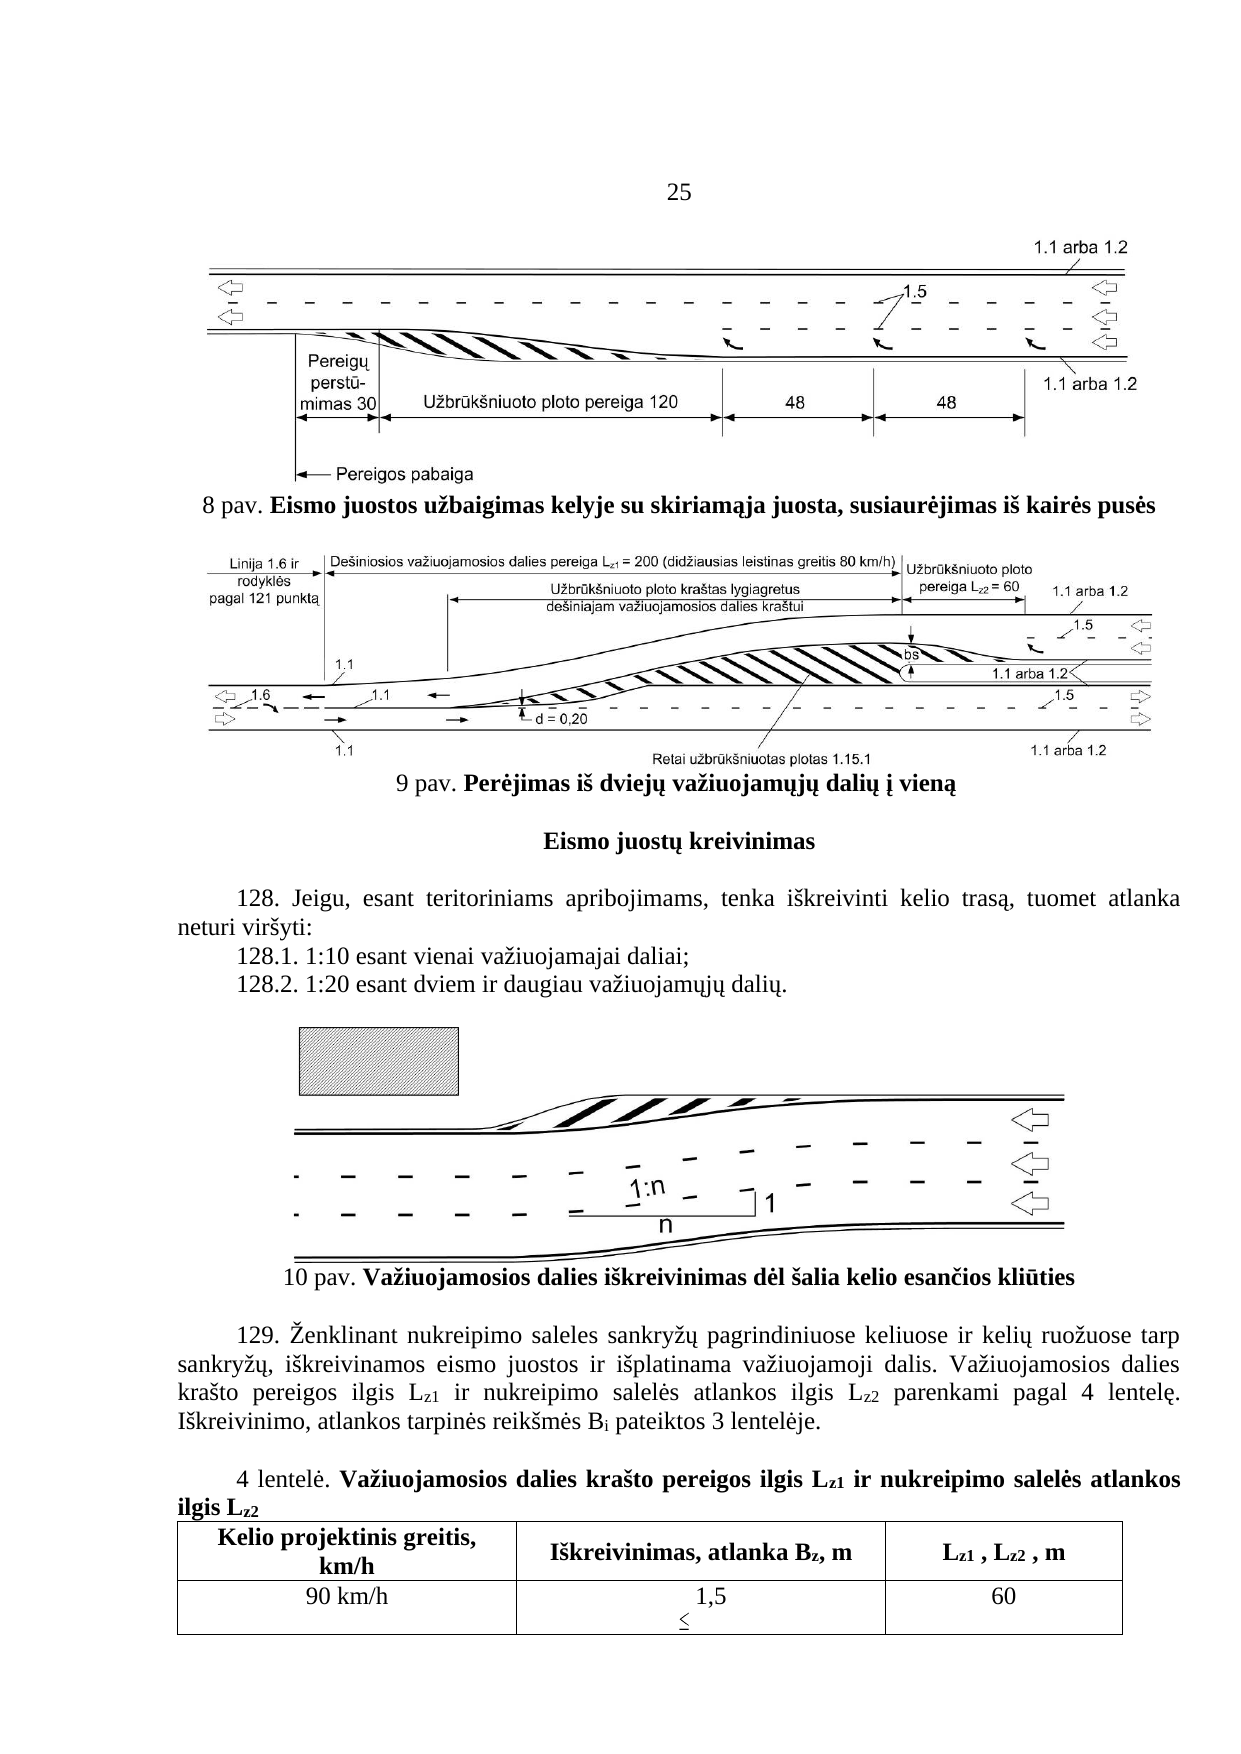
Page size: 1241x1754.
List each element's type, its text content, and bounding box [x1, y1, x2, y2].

table_cell 60 [886, 1581, 1122, 1634]
text 10 pav. Važiuojamosios dalies iškreivinimas dėl šalia kelio esančios kliūties [177, 1262, 1181, 1291]
table_header Kelio projektinis greitis, km/h [178, 1522, 516, 1580]
table_header Iškreivinimas, atlanka Bz, m [517, 1522, 885, 1580]
text 128.2. 1:20 esant dviem ir daugiau važiuojamųjų dalių. [177, 969, 1181, 998]
text 128. Jeigu, esant teritoriniams apribojimams, tenka iškreivinti kelio trasą, tuomet atlanka neturi viršyti: [177, 883, 1181, 941]
text 129. Ženklinant nukreipimo saleles sankryžų pagrindiniuose keliuose ir kelių ruožuose tarp sankryžų, iškreivinamos eismo juostos ir išplatinama važiuojamoji dalis. Važiuojamosios dalies krašto pereigos ilgis Lz1 ir nukreipimo salelės atlankos ilgis Lz2 parenkami pagal 4 lentelę. Iškreivinimo, atlankos tarpinės reikšmės Bi pateiktos 3 lentelėje. [177, 1320, 1181, 1435]
text Eismo juostų kreivinimas [177, 826, 1181, 854]
text 8 pav. Eismo juostos užbaigimas kelyje su skiriamąja juosta, susiaurėjimas iš kairės pusės [177, 490, 1181, 519]
text 9 pav. Perėjimas iš dviejų važiuojamųjų dalių į vieną [177, 768, 1181, 797]
table_cell 90 km/h [178, 1581, 516, 1634]
table_cell <=1,5 [517, 1581, 885, 1634]
text 128.1. 1:10 esant vienai važiuojamajai daliai; [177, 941, 1181, 969]
text 4 lentelė. Važiuojamosios dalies krašto pereigos ilgis Lz1 ir nukreipimo salelės atlankos ilgis Lz2 [177, 1464, 1181, 1521]
table_header Lz1 , Lz2 , m [886, 1522, 1122, 1580]
